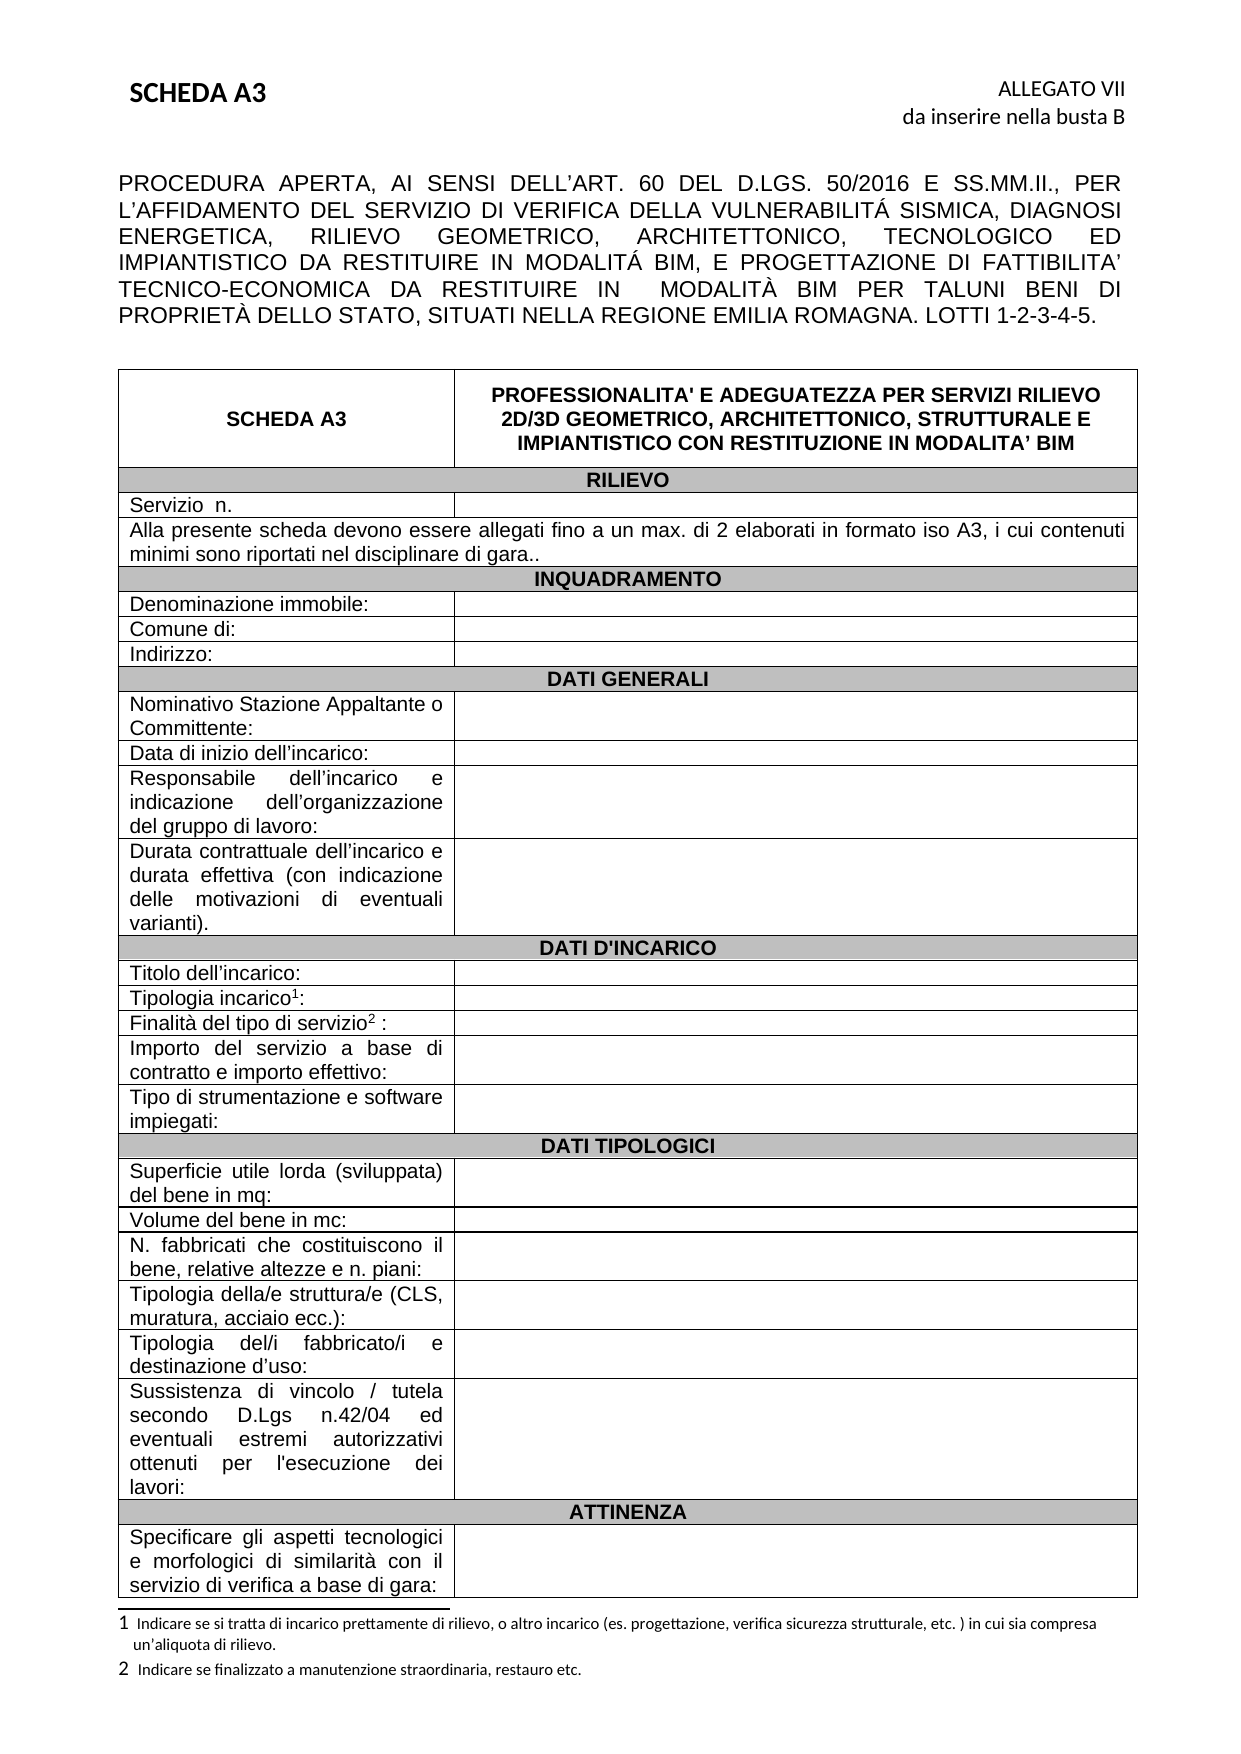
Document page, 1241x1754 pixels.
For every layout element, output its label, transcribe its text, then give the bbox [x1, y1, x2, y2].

table_cell [455, 1525, 1137, 1597]
table_cell [455, 839, 1137, 934]
table_cell N. fabbricati che costituiscono il bene, relative altezze e n. piani: [119, 1233, 454, 1280]
table_cell [455, 1330, 1137, 1378]
table_cell [455, 986, 1137, 1009]
table_cell ATTINENZA [119, 1500, 1137, 1524]
table_cell INQUADRAMENTO [119, 567, 1137, 591]
table_cell Titolo dell’incarico: [119, 961, 454, 984]
table_cell Volume del bene in mc: [119, 1208, 454, 1231]
table_cell RILIEVO [119, 468, 1137, 492]
table_cell [455, 1036, 1137, 1083]
table_cell [455, 766, 1137, 838]
table_cell [455, 1085, 1137, 1132]
table_cell Denominazione immobile: [119, 592, 454, 616]
table_header SCHEDA A3 [119, 370, 454, 467]
table_cell Responsabile dell’incarico e indicazione dell’organizzazione del gruppo di lavoro: [119, 766, 454, 838]
table_cell [455, 961, 1137, 984]
table_cell Superficie utile lorda (sviluppata) del bene in mq: [119, 1159, 454, 1206]
table_cell [455, 1011, 1137, 1034]
table_cell [455, 1208, 1137, 1231]
table_cell Comune di: [119, 617, 454, 641]
table_cell Durata contrattuale dell’incarico e durata effettiva (con indicazione delle motivazioni di eventuali varianti). [119, 839, 454, 934]
table_cell [455, 1159, 1137, 1206]
table_cell Servizio n. [119, 493, 454, 517]
table_cell DATI GENERALI [119, 667, 1137, 691]
table_cell Nominativo Stazione Appaltante o Committente: [119, 692, 454, 740]
table_cell [455, 592, 1137, 616]
table_cell [455, 692, 1137, 740]
table_cell [455, 1233, 1137, 1280]
table_cell Specificare gli aspetti tecnologici e morfologici di similarità con il servizio di verifica a base di gara: [119, 1525, 454, 1597]
table_cell [455, 1281, 1137, 1329]
table_cell Data di inizio dell’incarico: [119, 741, 454, 765]
table_cell [455, 617, 1137, 641]
table_cell Tipo di strumentazione e software impiegati: [119, 1085, 454, 1132]
table_cell DATI D'INCARICO [119, 936, 1137, 959]
table_cell Tipologia della/e struttura/e (CLS, muratura, acciaio ecc.): [119, 1281, 454, 1329]
table_cell [455, 642, 1137, 666]
table_cell [455, 741, 1137, 765]
table_cell Sussistenza di vincolo / tutela secondo D.Lgs n.42/04 ed eventuali estremi autorizzativi ottenuti per l'esecuzione dei lavori: [119, 1379, 454, 1499]
table_cell Tipologia incarico: [119, 986, 454, 1009]
table_cell [455, 1379, 1137, 1499]
table_cell Finalità del tipo di servizio : [119, 1011, 454, 1034]
table_cell Importo del servizio a base di contratto e importo effettivo: [119, 1036, 454, 1083]
table_cell [455, 493, 1137, 517]
table_header PROFESSIONALITA' E ADEGUATEZZA PER SERVIZI RILIEVO 2D/3D GEOMETRICO, ARCHITETTONICO, STRUTTURALE E IMPIANTISTICO CON RESTITUZIONE IN MODALITA’ BIM [455, 370, 1137, 467]
table_cell Tipologia del/i fabbricato/i e destinazione d’uso: [119, 1330, 454, 1378]
table_cell Alla presente scheda devono essere allegati fino a un max. di 2 elaborati in formato iso A3, i cui contenuti minimi sono riportati nel disciplinare di gara.. [119, 518, 1137, 566]
table_cell DATI TIPOLOGICI [119, 1134, 1137, 1157]
table_cell Indirizzo: [119, 642, 454, 666]
